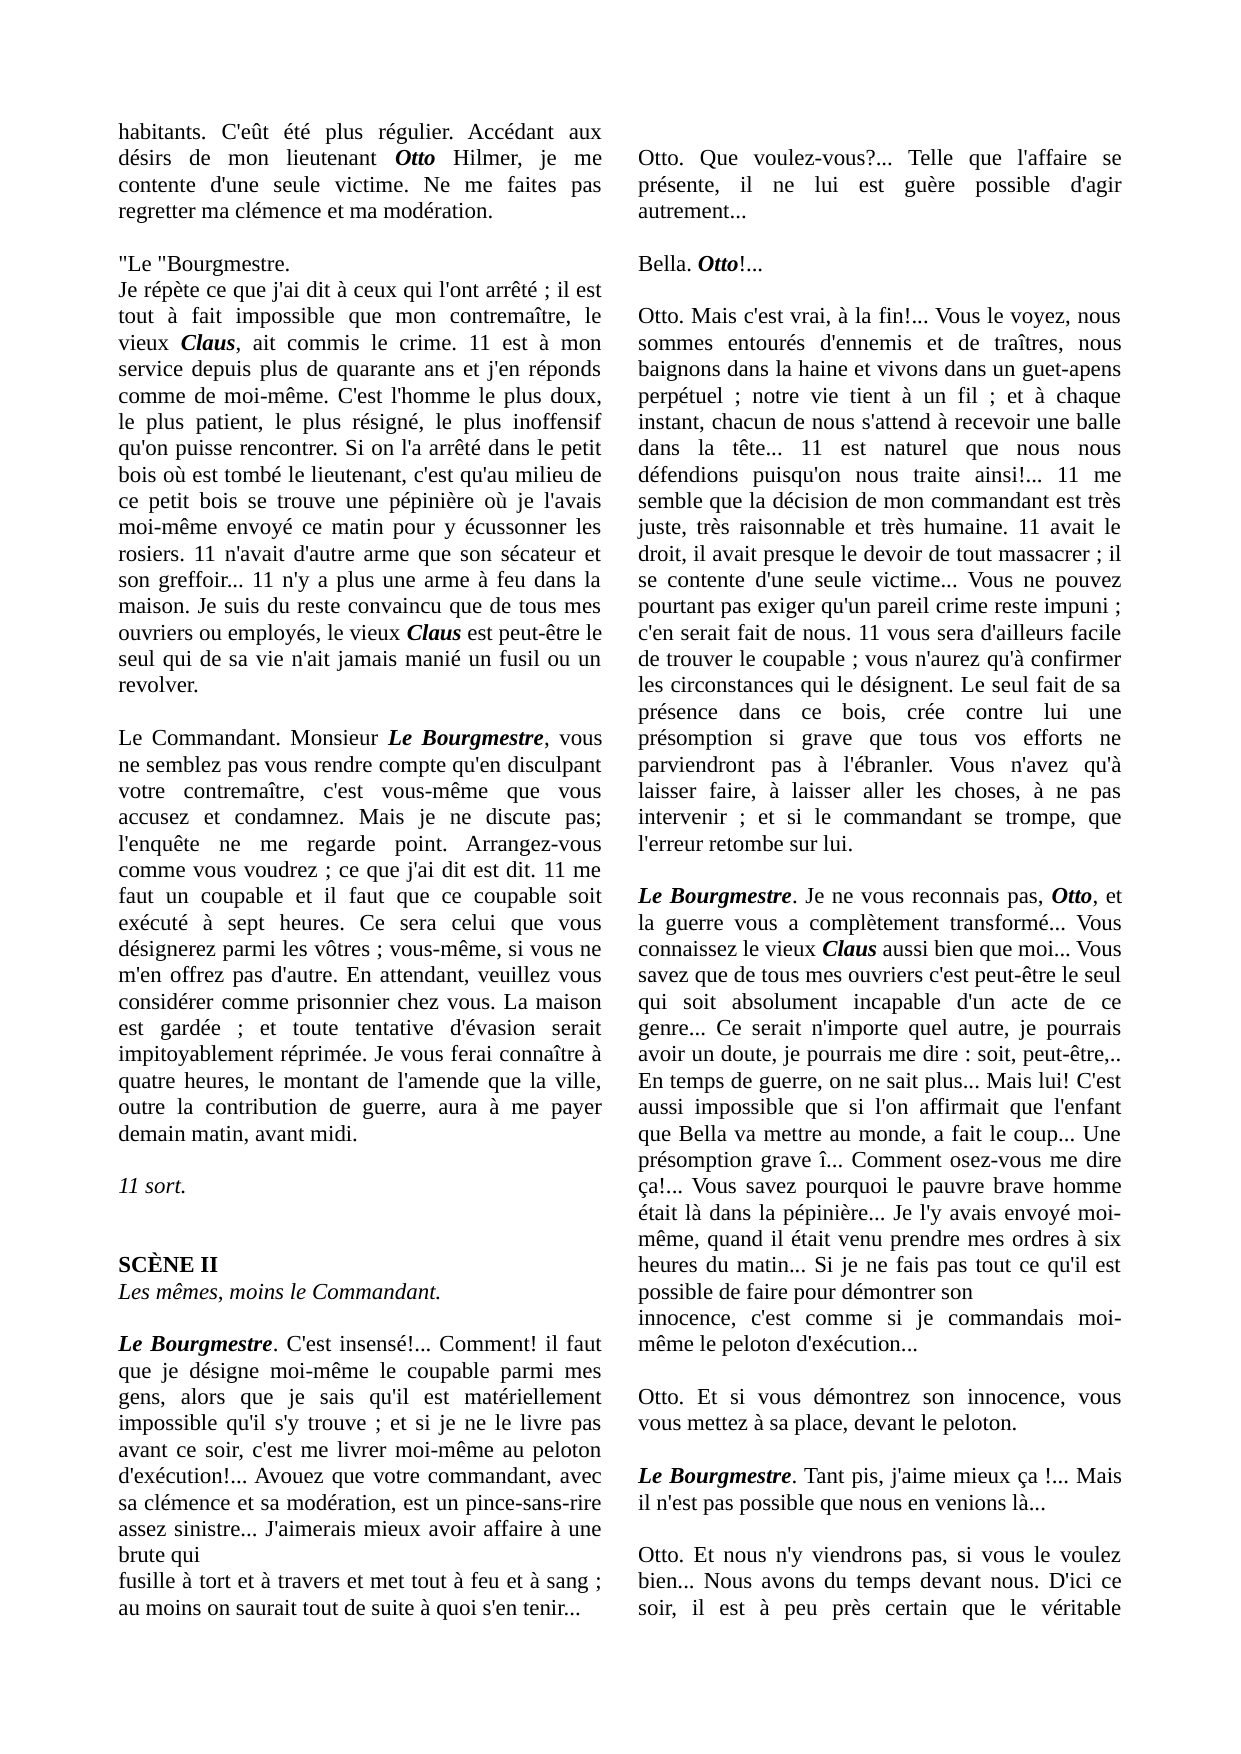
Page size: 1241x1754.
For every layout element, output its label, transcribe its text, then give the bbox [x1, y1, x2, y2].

text Otto. Que voulez-vous?... Telle que l'affaire se présente, il ne lui est guère possible d'agir autrement... [638, 144, 1122, 223]
text Bella. Otto!... [638, 250, 1122, 276]
text innocence, c'est comme si je commandais moi-même le peloton d'exécution... [638, 1304, 1122, 1357]
text Je répète ce que j'ai dit à ceux qui l'ont arrêté ; il est tout à fait impossible que mon contremaître, le vieux Claus, ait commis le crime. 11 est à mon service depuis plus de quarante ans et j'en réponds comme de moi-même. C'est l'homme le plus doux, le plus patient, le plus résigné, le plus inoffensif qu'on puisse rencontrer. Si on l'a arrêté dans le petit bois où est tombé le lieutenant, c'est qu'au milieu de ce petit bois se trouve une pépinière où je l'avais moi-même envoyé ce matin pour y écussonner les rosiers. 11 n'avait d'autre arme que son sécateur et son greffoir... 11 n'y a plus une arme à feu dans la maison. Je suis du reste convaincu que de tous mes ouvriers ou employés, le vieux Claus est peut-être le seul qui de sa vie n'ait jamais manié un fusil ou un revolver. [118, 276, 602, 698]
text Le Bourgmestre. Je ne vous reconnais pas, Otto, et la guerre vous a complètement transformé... Vous connaissez le vieux Claus aussi bien que moi... Vous savez que de tous mes ouvriers c'est peut-être le seul qui soit absolument incapable d'un acte de ce genre... Ce serait n'importe quel autre, je pourrais avoir un doute, je pourrais me dire : soit, peut-être,.. En temps de guerre, on ne sait plus... Mais lui! C'est aussi impossible que si l'on affirmait que l'enfant que Bella va mettre au monde, a fait le coup... Une présomption grave î... Comment osez-vous me dire ça!... Vous savez pourquoi le pauvre brave homme était là dans la pépinière... Je l'y avais envoyé moi-même, quand il était venu prendre mes ordres à six heures du matin... Si je ne fais pas tout ce qu'il est possible de faire pour démontrer son [638, 882, 1122, 1304]
text "Le "Bourgmestre. [118, 250, 602, 276]
text habitants. C'eût été plus régulier. Accédant aux désirs de mon lieutenant Otto Hilmer, je me contente d'une seule victime. Ne me faites pas regretter ma clémence et ma modération. [118, 118, 602, 223]
text Otto. Et si vous démontrez son innocence, vous vous mettez à sa place, devant le peloton. [638, 1383, 1122, 1436]
text Otto. Mais c'est vrai, à la fin!... Vous le voyez, nous sommes entourés d'ennemis et de traîtres, nous baignons dans la haine et vivons dans un guet-apens perpétuel ; notre vie tient à un fil ; et à chaque instant, chacun de nous s'attend à recevoir une balle dans la tête... 11 est naturel que nous nous défendions puisqu'on nous traite ainsi!... 11 me semble que la décision de mon commandant est très juste, très raisonnable et très humaine. 11 avait le droit, il avait presque le devoir de tout massacrer ; il se contente d'une seule victime... Vous ne pouvez pourtant pas exiger qu'un pareil crime reste impuni ; c'en serait fait de nous. 11 vous sera d'ailleurs facile de trouver le coupable ; vous n'aurez qu'à confirmer les circonstances qui le désignent. Le seul fait de sa présence dans ce bois, crée contre lui une présomption si grave que tous vos efforts ne parviendront pas à l'ébranler. Vous n'avez qu'à laisser faire, à laisser aller les choses, à ne pas intervenir ; et si le commandant se trompe, que l'erreur retombe sur lui. [638, 303, 1122, 856]
text 11 sort. [118, 1172, 602, 1199]
text Otto. Et nous n'y viendrons pas, si vous le voulez bien... Nous avons du temps devant nous. D'ici ce soir, il est à peu près certain que le véritable [638, 1541, 1122, 1620]
text fusille à tort et à travers et met tout à feu et à sang ; au moins on saurait tout de suite à quoi s'en tenir... [118, 1568, 602, 1620]
text Le Commandant. Monsieur Le Bourgmestre, vous ne semblez pas vous rendre compte qu'en disculpant votre contremaître, c'est vous-même que vous accusez et condamnez. Mais je ne discute pas; l'enquête ne me regarde point. Arrangez-vous comme vous voudrez ; ce que j'ai dit est dit. 11 me faut un coupable et il faut que ce coupable soit exécuté à sept heures. Ce sera celui que vous désignerez parmi les vôtres ; vous-même, si vous ne m'en offrez pas d'autre. En attendant, veuillez vous considérer comme prisonnier chez vous. La maison est gardée ; et toute tentative d'évasion serait impitoyablement réprimée. Je vous ferai connaître à quatre heures, le montant de l'amende que la ville, outre la contribution de guerre, aura à me payer demain matin, avant midi. [118, 724, 602, 1146]
text SCÈNE II [118, 1251, 602, 1278]
text Le Bourgmestre. C'est insensé!... Comment! il faut que je désigne moi-même le coupable parmi mes gens, alors que je sais qu'il est matériellement impossible qu'il s'y trouve ; et si je ne le livre pas avant ce soir, c'est me livrer moi-même au peloton d'exécution!... Avouez que votre commandant, avec sa clémence et sa modération, est un pince-sans-rire assez sinistre... J'aimerais mieux avoir affaire à une brute qui [118, 1330, 602, 1568]
text Les mêmes, moins le Commandant. [118, 1278, 602, 1304]
text Le Bourgmestre. Tant pis, j'aime mieux ça !... Mais il n'est pas possible que nous en venions là... [638, 1462, 1122, 1515]
